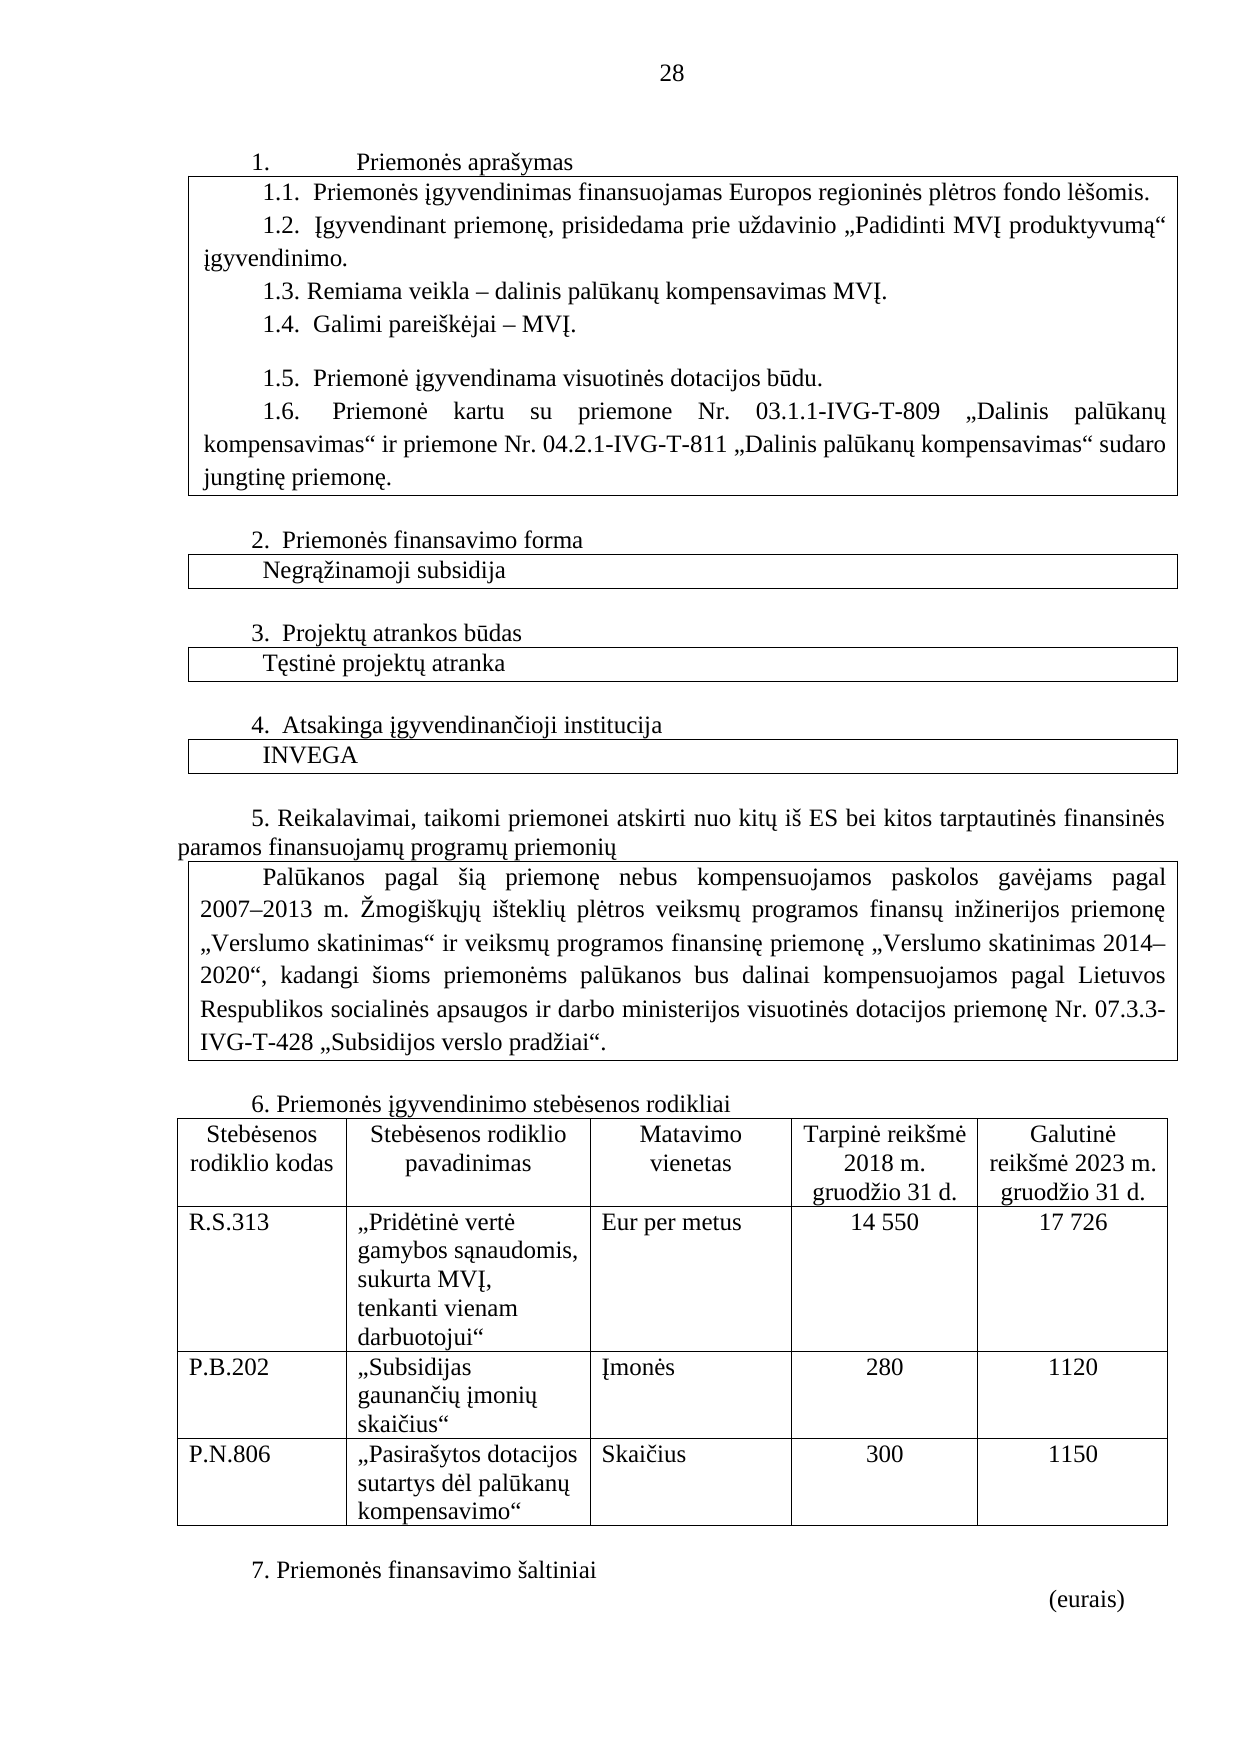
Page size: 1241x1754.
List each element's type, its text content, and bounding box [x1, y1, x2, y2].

table_cell 1.2. Įgyvendinant priemonę, prisidedama prie uždavinio „Padidinti MVĮ produktyvumą“ įgyvendinimo. [189, 210, 1177, 276]
table_cell Įmonės [591, 1352, 791, 1438]
table_header Galutinė reikšmė 2023 m. gruodžio 31 d. [978, 1119, 1167, 1206]
table_cell 1120 [978, 1352, 1167, 1438]
table_cell 1.4. Galimi pareiškėjai – MVĮ. 1.5. Priemonė įgyvendinama visuotinės dotacijos būdu. [189, 309, 1177, 396]
table_cell 17 726 [978, 1207, 1167, 1351]
table_header Tarpinė reikšmė 2018 m. gruodžio 31 d. [792, 1119, 977, 1206]
text 5. Reikalavimai, taikomi priemonei atskirti nuo kitų iš ES bei kitos tarptautinės finansinės paramos finansuojamų programų priemonių [177, 803, 1167, 861]
table_cell 280 [792, 1352, 977, 1438]
table_header 1.1. Priemonės įgyvendinimas finansuojamas Europos regioninės plėtros fondo lėšomis. [189, 177, 1177, 210]
table_header Palūkanos pagal šią priemonę nebus kompensuojamos paskolos gavėjams pagal 2007–2013 m. Žmogiškųjų išteklių plėtros veiksmų programos finansų inžinerijos priemonę „Verslumo skatinimas“ ir veiksmų programos finansinę priemonę „Verslumo skatinimas 2014–2020“, kadangi šioms priemonėms palūkanos bus dalinai kompensuojamos pagal Lietuvos Respublikos socialinės apsaugos ir darbo ministerijos visuotinės dotacijos priemonę Nr. 07.3.3-IVG-T-428 „Subsidijos verslo pradžiai“. [189, 862, 1177, 1060]
table_cell P.N.806 [178, 1439, 346, 1525]
text 6. Priemonės įgyvendinimo stebėsenos rodikliai [177, 1089, 1167, 1118]
table_cell 1150 [978, 1439, 1167, 1525]
table_cell 1.3. Remiama veikla – dalinis palūkanų kompensavimas MVĮ. [189, 276, 1177, 309]
table_header Stebėsenos rodiklio pavadinimas [347, 1119, 590, 1206]
table_header Stebėsenos rodiklio kodas [178, 1119, 346, 1206]
table_header INVEGA [189, 740, 1177, 773]
table_cell P.B.202 [178, 1352, 346, 1438]
table_cell „Pasirašytos dotacijos sutartys dėl palūkanų kompensavimo“ [347, 1439, 590, 1525]
table_cell 300 [792, 1439, 977, 1525]
table_header Tęstinė projektų atranka [189, 648, 1177, 681]
text 1. Priemonės aprašymas [215, 147, 1167, 176]
table_cell R.S.313 [178, 1207, 346, 1351]
text 2. Priemonės finansavimo forma [251, 525, 1167, 554]
text (eurais) [177, 1584, 1167, 1613]
table_cell „Pridėtinė vertė gamybos sąnaudomis, sukurta MVĮ, tenkanti vienam darbuotojui“ [347, 1207, 590, 1351]
table_cell Eur per metus [591, 1207, 791, 1351]
table_header Negrąžinamoji subsidija [189, 555, 1177, 588]
table_cell 14 550 [792, 1207, 977, 1351]
text 7. Priemonės finansavimo šaltiniai [251, 1555, 1167, 1584]
table_header Matavimo vienetas [591, 1119, 791, 1206]
text 4. Atsakinga įgyvendinančioji institucija [251, 710, 1167, 739]
text 3. Projektų atrankos būdas [251, 618, 1167, 647]
table_cell Skaičius [591, 1439, 791, 1525]
table_cell „Subsidijas gaunančių įmonių skaičius“ [347, 1352, 590, 1438]
table_cell 1.6. Priemonė kartu su priemone Nr. 03.1.1-IVG-T-809 „Dalinis palūkanų kompensavimas“ ir priemone Nr. 04.2.1-IVG-T-811 „Dalinis palūkanų kompensavimas“ sudaro jungtinę priemonę. [189, 396, 1177, 495]
